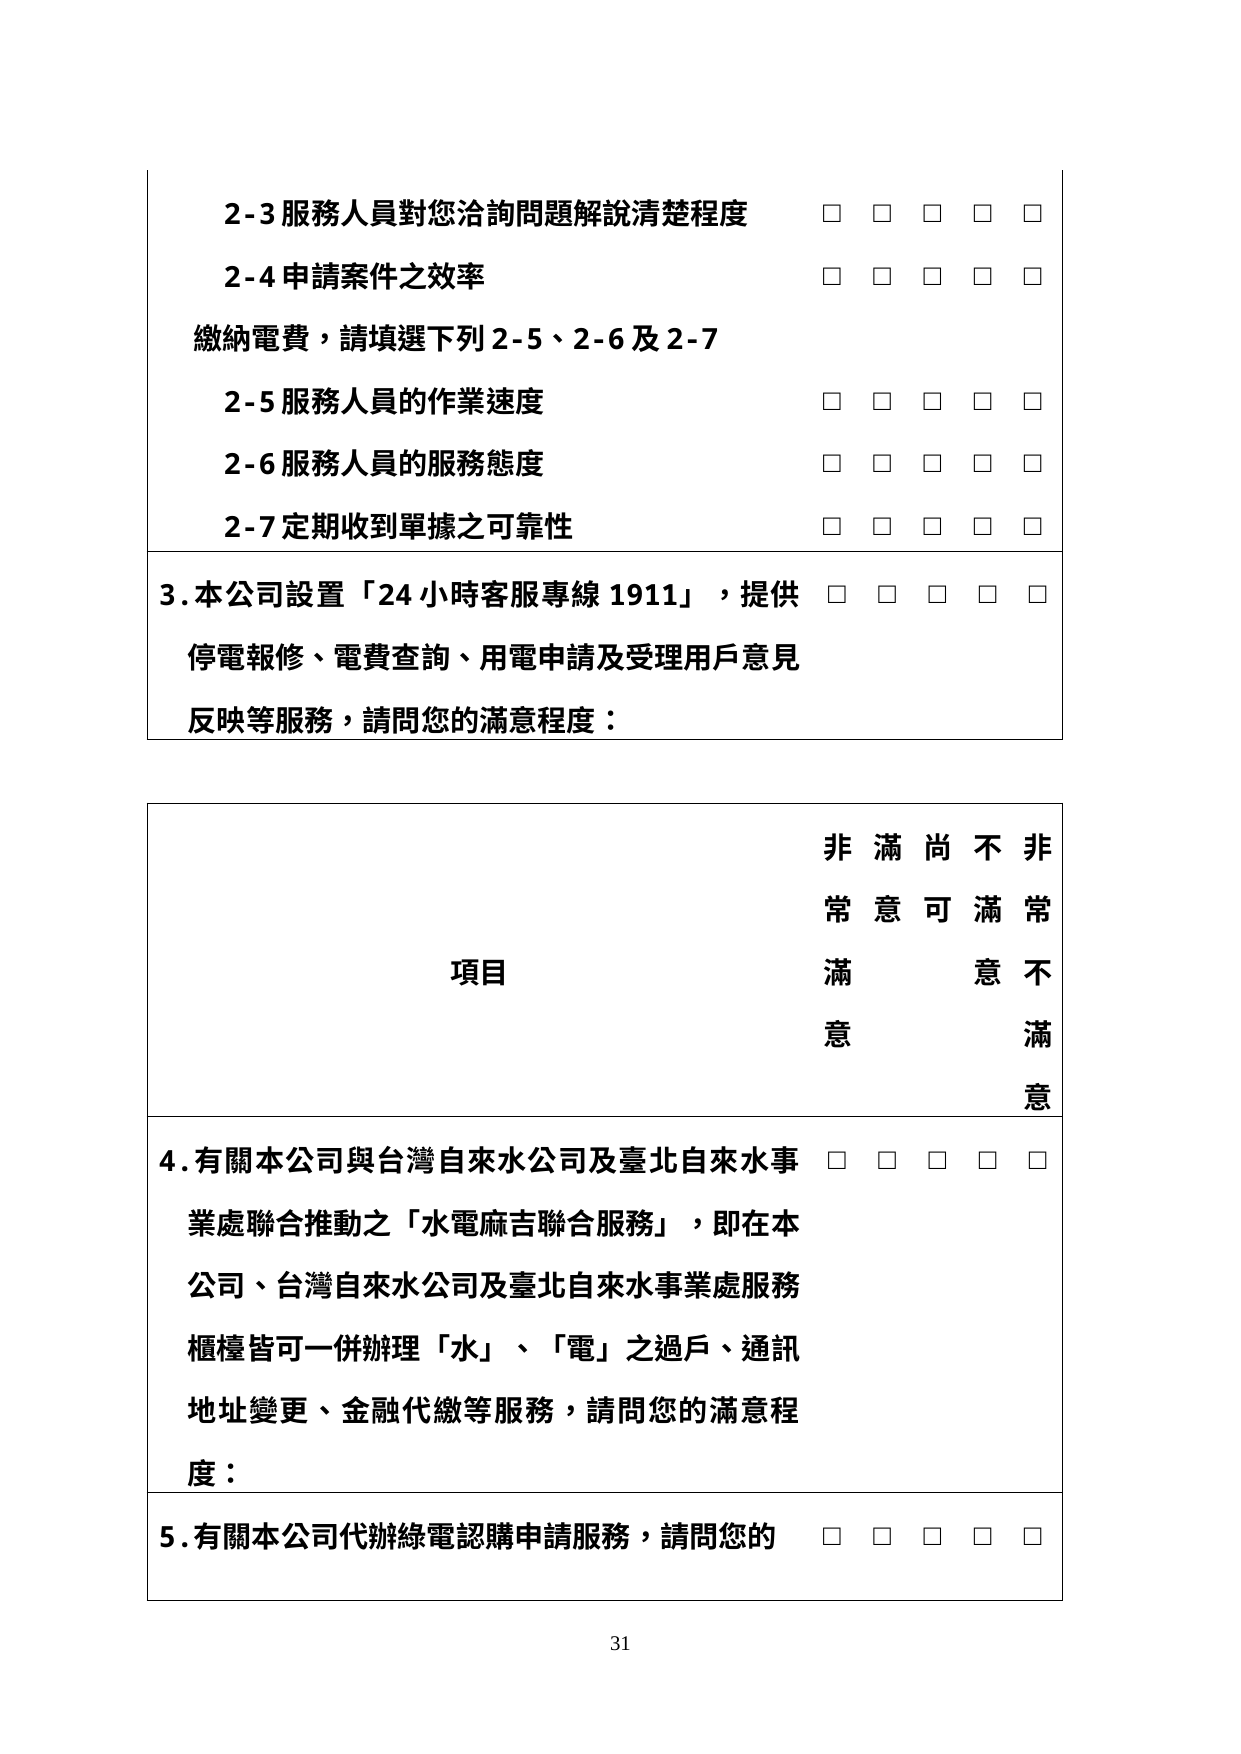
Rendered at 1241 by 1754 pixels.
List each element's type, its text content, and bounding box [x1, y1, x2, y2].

table_cell □ [912, 233, 962, 295]
table_cell □ [962, 420, 1012, 483]
table_cell 2-4申請案件之效率 [148, 233, 812, 295]
table_cell □ [812, 552, 862, 739]
table_cell □ [1013, 233, 1062, 295]
table_header 滿意 [862, 804, 912, 1116]
table_cell □ [862, 420, 912, 483]
table_cell □ [812, 420, 862, 483]
table_cell □ [1013, 1493, 1062, 1600]
table_cell □ [862, 1117, 912, 1492]
table_cell □ [912, 483, 962, 551]
table_cell 2-5服務人員的作業速度 [148, 358, 812, 420]
table_cell □ [912, 552, 962, 739]
table_header 不滿意 [962, 804, 1012, 1116]
table_cell □ [812, 1493, 862, 1600]
table_cell □ [862, 552, 912, 739]
table_cell □ [812, 233, 862, 295]
table_cell □ [862, 358, 912, 420]
table_cell 5.有關本公司代辦綠電認購申請服務，請問您的 [148, 1493, 812, 1600]
table_cell □ [912, 358, 962, 420]
table_cell □ [912, 420, 962, 483]
table_cell □ [862, 483, 912, 551]
table_cell □ [862, 170, 912, 233]
table_cell □ [812, 1117, 862, 1492]
table_cell □ [862, 233, 912, 295]
table_cell □ [1013, 552, 1062, 739]
table_cell □ [962, 358, 1012, 420]
table_cell □ [1013, 483, 1062, 551]
table_cell 2-3服務人員對您洽詢問題解說清楚程度 [148, 170, 812, 233]
table_cell □ [812, 170, 862, 233]
table_cell 3.本公司設置「24小時客服專線1911」，提供停電報修、電費查詢、用電申請及受理用戶意見反映等服務，請問您的滿意程度： [148, 552, 812, 739]
table_cell □ [962, 483, 1012, 551]
table_cell □ [912, 170, 962, 233]
table_cell □ [962, 170, 1012, 233]
table_cell □ [1013, 170, 1062, 233]
table_cell □ [962, 552, 1012, 739]
table_cell □ [962, 233, 1012, 295]
table_header 非常滿意 [812, 804, 862, 1116]
table_cell □ [912, 1493, 962, 1600]
table_header 非常不滿意 [1013, 804, 1062, 1116]
table_cell 2-6服務人員的服務態度 [148, 420, 812, 483]
table_cell □ [1013, 1117, 1062, 1492]
table_cell □ [912, 1117, 962, 1492]
table_cell 2-7定期收到單據之可靠性 [148, 483, 812, 551]
table_cell □ [962, 1117, 1012, 1492]
table_cell □ [1013, 358, 1062, 420]
table_header 尚可 [912, 804, 962, 1116]
table_cell □ [862, 1493, 912, 1600]
table_cell □ [1013, 420, 1062, 483]
table_cell □ [812, 483, 862, 551]
table_cell 繳納電費，請填選下列2-5、2-6及2-7 [148, 295, 1062, 358]
table_header 項目 [148, 804, 812, 1116]
table_cell 4.有關本公司與台灣自來水公司及臺北自來水事業處聯合推動之「水電麻吉聯合服務」，即在本公司、台灣自來水公司及臺北自來水事業處服務櫃檯皆可一併辦理「水」、「電」之過戶、通訊地址變更、金融代繳等服務，請問您的滿意程度： [148, 1117, 812, 1492]
table_cell □ [962, 1493, 1012, 1600]
table_cell □ [812, 358, 862, 420]
